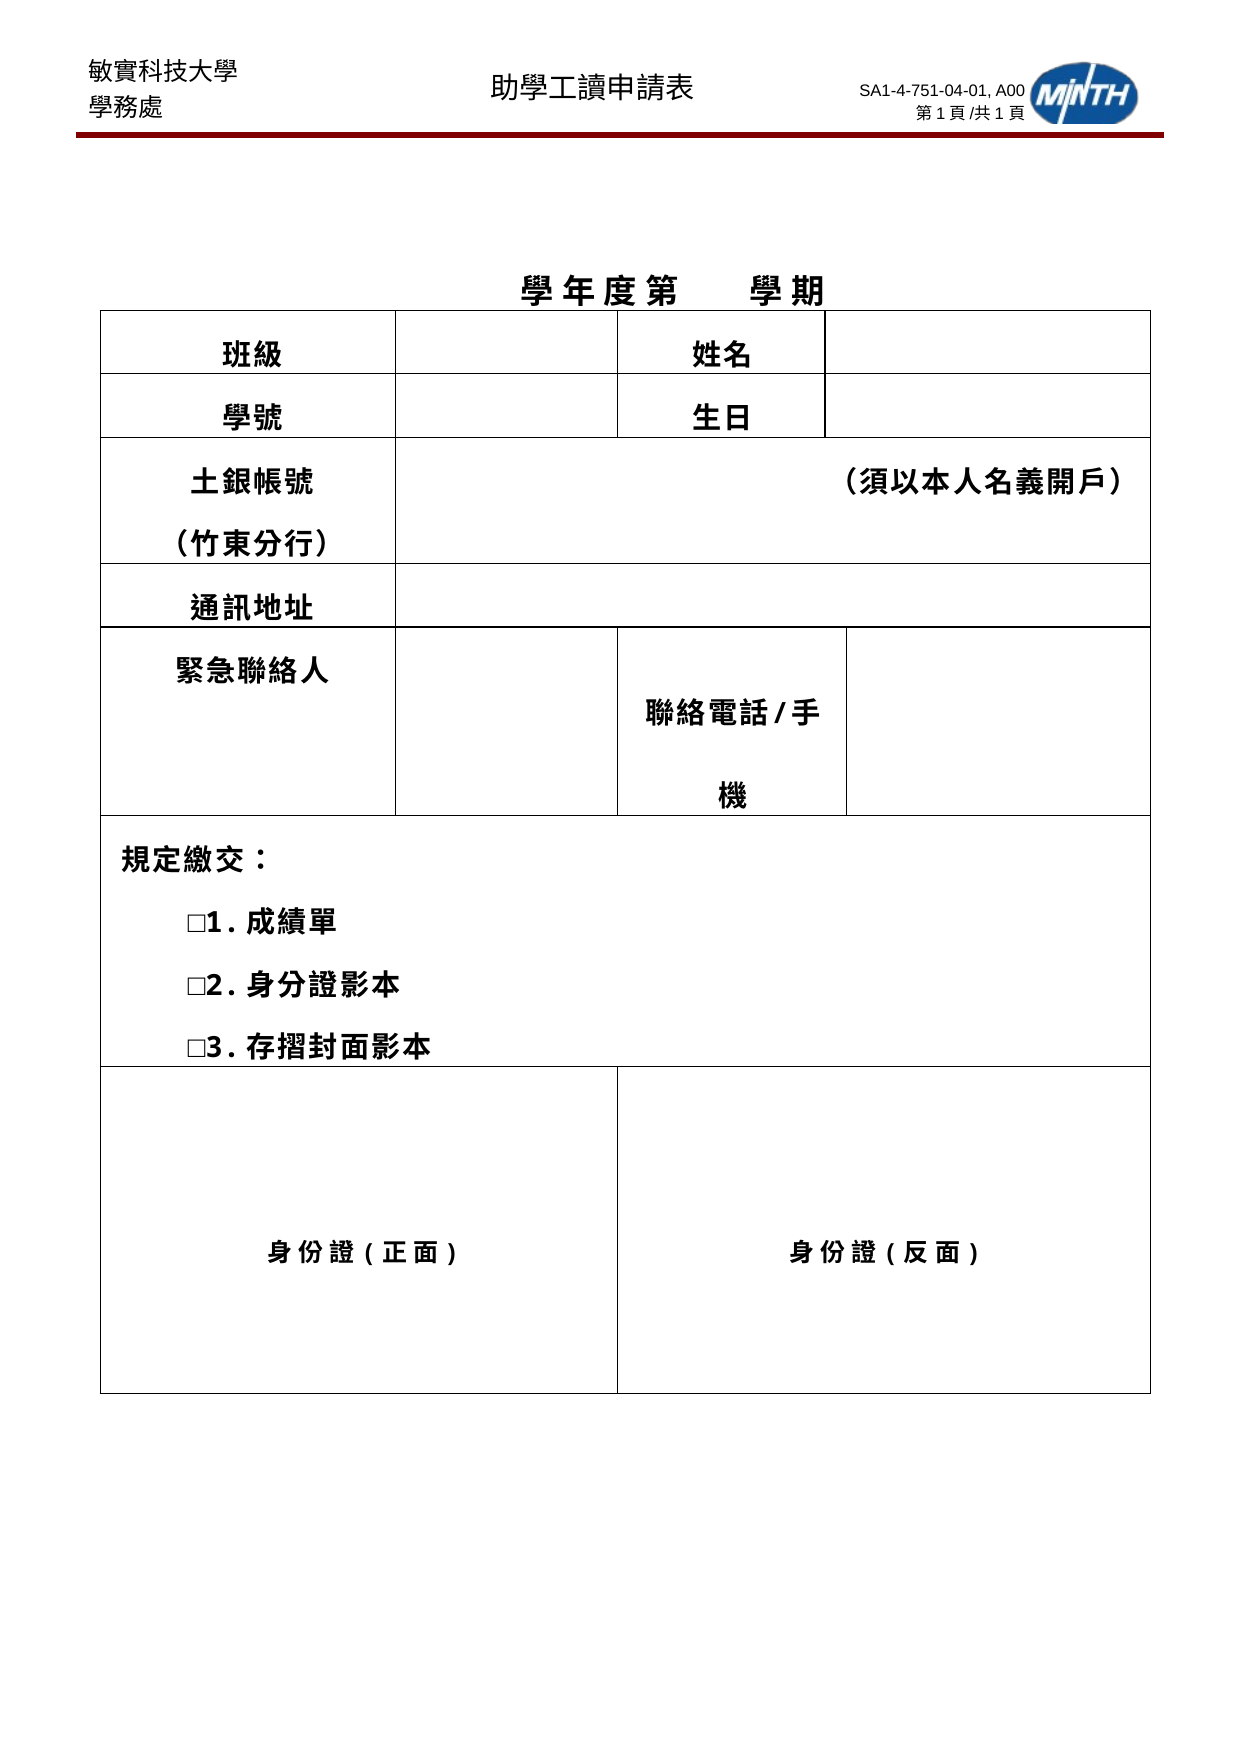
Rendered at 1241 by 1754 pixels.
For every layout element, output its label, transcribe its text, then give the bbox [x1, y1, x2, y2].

table_cell [826, 374, 1150, 437]
table_cell 規定繳交： □1.成績單 □2.身分證影本 □3.存摺封面影本 [101, 816, 1150, 1066]
table_cell 身份證(正面) [101, 1067, 617, 1393]
table_cell 聯絡電話/手機 [618, 628, 846, 815]
table_header [826, 311, 1150, 373]
table_cell 土銀帳號 （竹東分行） [101, 438, 395, 563]
table_cell 生日 [618, 374, 824, 437]
table_cell 學號 [101, 374, 395, 437]
table_cell [396, 564, 1150, 626]
table_header 姓名 [618, 311, 824, 373]
table_cell [847, 628, 1150, 815]
table_cell 通訊地址 [101, 564, 395, 626]
table_cell 身份證(反面) [618, 1067, 1150, 1393]
table_cell 緊急聯絡人 [101, 628, 395, 815]
table_header [396, 311, 617, 373]
table_cell （須以本人名義開戶） [396, 438, 1150, 563]
table_cell [396, 374, 617, 437]
table_cell [396, 628, 617, 815]
text 學年度第 學期 [89, 247, 1151, 310]
table_header 班級 [101, 311, 395, 373]
